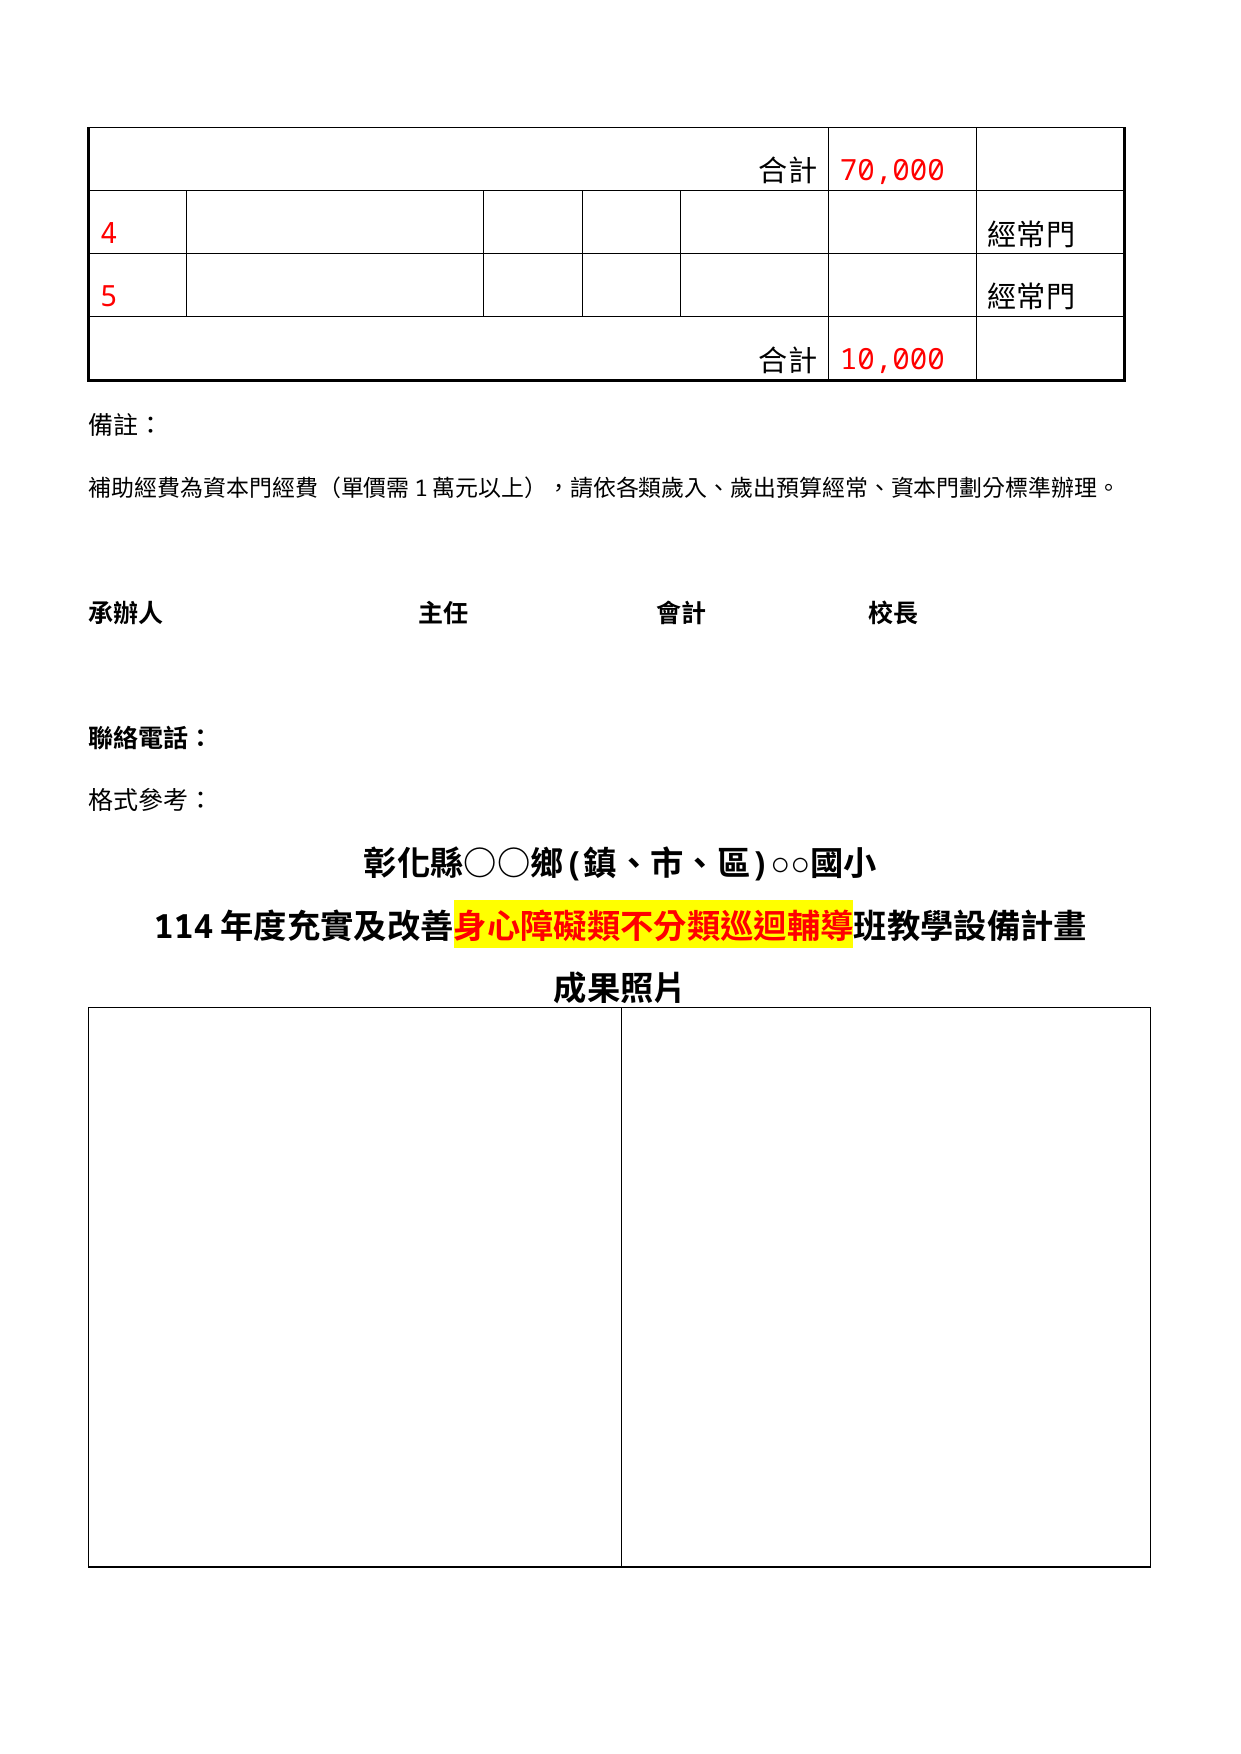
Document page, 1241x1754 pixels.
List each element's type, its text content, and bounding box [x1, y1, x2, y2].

table_cell [681, 191, 828, 253]
text 聯絡電話： [89, 695, 1152, 757]
table_cell [977, 128, 1123, 190]
table_cell [484, 191, 582, 253]
table_cell [583, 254, 680, 316]
table_cell [977, 317, 1123, 379]
table_cell 70,000 [829, 128, 976, 190]
text 補助經費為資本門經費（單價需1萬元以上），請依各類歲入、歲出預算經常、資本門劃分標準辦理。 [89, 445, 1152, 507]
table_cell [583, 191, 680, 253]
table_cell [187, 254, 483, 316]
table_cell [187, 191, 483, 253]
table_cell [829, 254, 976, 316]
table_cell 5 [90, 254, 186, 316]
table_header [89, 1008, 621, 1566]
text 彰化縣○○鄉(鎮、市、區)○○國小 [89, 820, 1152, 882]
text 成果照片 [89, 945, 1152, 1007]
text 格式參考： [89, 757, 1152, 820]
table_cell 10,000 [829, 317, 976, 379]
table_cell [829, 191, 976, 253]
text 備註： [89, 382, 1152, 445]
table_cell 合計 [90, 317, 828, 379]
table_cell 4 [90, 191, 186, 253]
text 114年度充實及改善身心障礙類不分類巡迴輔導班教學設備計畫 [89, 882, 1152, 945]
table_cell 經常門 [977, 254, 1123, 316]
table_cell [484, 254, 582, 316]
table_cell 經常門 [977, 191, 1123, 253]
table_header [622, 1008, 1150, 1566]
table_cell [681, 254, 828, 316]
text 承辦人 主任 會計 校長 [89, 570, 1152, 632]
table_cell 合計 [90, 128, 828, 190]
